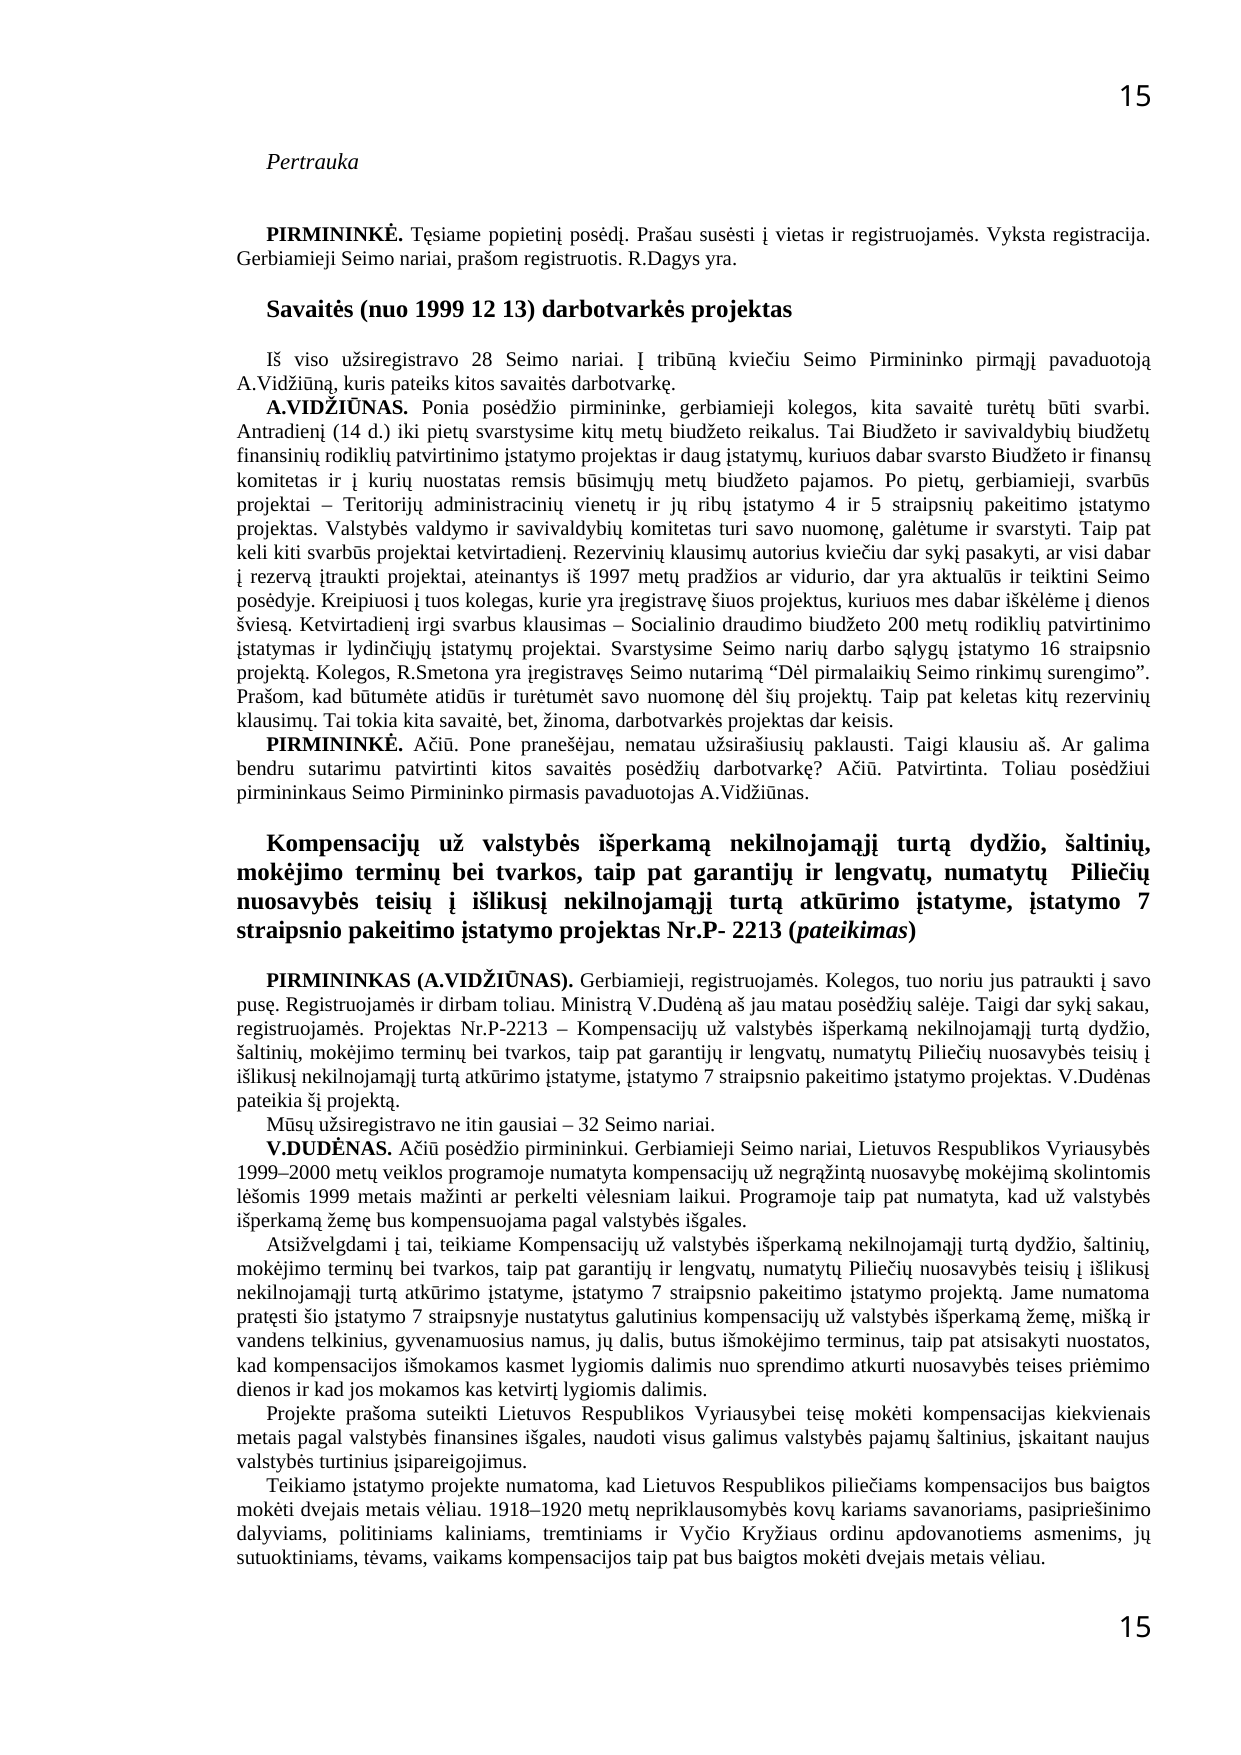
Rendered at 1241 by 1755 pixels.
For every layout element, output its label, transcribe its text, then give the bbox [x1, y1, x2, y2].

text A.VIDŽIŪNAS. Ponia posėdžio pirmininke, gerbiamieji kolegos, kita savaitė turėtų būti svarbi. Antradienį (14 d.) iki pietų svarstysime kitų metų biudžeto reikalus. Tai Biudžeto ir savivaldybių biudžetų finansinių rodiklių patvirtinimo įstatymo projektas ir daug įstatymų, kuriuos dabar svarsto Biudžeto ir finansų komitetas ir į kurių nuostatas remsis būsimųjų metų biudžeto pajamos. Po pietų, gerbiamieji, svarbūs projektai – Teritorijų administracinių vienetų ir jų ribų įstatymo 4 ir 5 straipsnių pakeitimo įstatymo projektas. Valstybės valdymo ir savivaldybių komitetas turi savo nuomonę, galėtume ir svarstyti. Taip pat keli kiti svarbūs projektai ketvirtadienį. Rezervinių klausimų autorius kviečiu dar sykį pasakyti, ar visi dabar į rezervą įtraukti projektai, ateinantys iš 1997 metų pradžios ar vidurio, dar yra aktualūs ir teiktini Seimo posėdyje. Kreipiuosi į tuos kolegas, kurie yra įregistravę šiuos projektus, kuriuos mes dabar iškėlėme į dienos šviesą. Ketvirtadienį irgi svarbus klausimas – Socialinio draudimo biudžeto 200 metų rodiklių patvirtinimo įstatymas ir lydinčiųjų įstatymų projektai. Svarstysime Seimo narių darbo sąlygų įstatymo 16 straipsnio projektą. Kolegos, R.Smetona yra įregistravęs Seimo nutarimą “Dėl pirmalaikių Seimo rinkimų surengimo”. Prašom, kad būtumėte atidūs ir turėtumėt savo nuomonę dėl šių projektų. Taip pat keletas kitų rezervinių klausimų. Tai tokia kita savaitė, bet, žinoma, darbotvarkės projektas dar keisis. [236, 395, 1152, 732]
text Atsižvelgdami į tai, teikiame Kompensacijų už valstybės išperkamą nekilnojamąjį turtą dydžio, šaltinių, mokėjimo terminų bei tvarkos, taip pat garantijų ir lengvatų, numatytų Piliečių nuosavybės teisių į išlikusį nekilnojamąjį turtą atkūrimo įstatyme, įstatymo 7 straipsnio pakeitimo įstatymo projektą. Jame numatoma pratęsti šio įstatymo 7 straipsnyje nustatytus galutinius kompensacijų už valstybės išperkamą žemę, mišką ir vandens telkinius, gyvenamuosius namus, jų dalis, butus išmokėjimo terminus, taip pat atsisakyti nuostatos, kad kompensacijos išmokamos kasmet lygiomis dalimis nuo sprendimo atkurti nuosavybės teises priėmimo dienos ir kad jos mokamos kas ketvirtį lygiomis dalimis. [236, 1232, 1152, 1401]
text PIRMININKĖ. Ačiū. Pone pranešėjau, nematau užsirašiusių paklausti. Taigi klausiu aš. Ar galima bendru sutarimu patvirtinti kitos savaitės posėdžių darbotvarkę? Ačiū. Patvirtinta. Toliau posėdžiui pirmininkaus Seimo Pirmininko pirmasis pavaduotojas A.Vidžiūnas. [236, 732, 1152, 804]
text Projekte prašoma suteikti Lietuvos Respublikos Vyriausybei teisę mokėti kompensacijas kiekvienais metais pagal valstybės finansines išgales, naudoti visus galimus valstybės pajamų šaltinius, įskaitant naujus valstybės turtinius įsipareigojimus. [236, 1401, 1152, 1473]
text Savaitės (nuo 1999 12 13) darbotvarkės projektas [236, 294, 1152, 323]
text Pertrauka [236, 148, 1152, 174]
text Teikiamo įstatymo projekte numatoma, kad Lietuvos Respublikos piliečiams kompensacijos bus baigtos mokėti dvejais metais vėliau. 1918–1920 metų nepriklausomybės kovų kariams savanoriams, pasipriešinimo dalyviams, politiniams kaliniams, tremtiniams ir Vyčio Kryžiaus ordinu apdovanotiems asmenims, jų sutuoktiniams, tėvams, vaikams kompensacijos taip pat bus baigtos mokėti dvejais metais vėliau. [236, 1473, 1152, 1569]
text Iš viso užsiregistravo 28 Seimo nariai. Į tribūną kviečiu Seimo Pirmininko pirmąjį pavaduotoją A.Vidžiūną, kuris pateiks kitos savaitės darbotvarkę. [236, 347, 1152, 395]
text V.DUDĖNAS. Ačiū posėdžio pirmininkui. Gerbiamieji Seimo nariai, Lietuvos Respublikos Vyriausybės 1999–2000 metų veiklos programoje numatyta kompensacijų už negrąžintą nuosavybę mokėjimą skolintomis lėšomis 1999 metais mažinti ar perkelti vėlesniam laikui. Programoje taip pat numatyta, kad už valstybės išperkamą žemę bus kompensuojama pagal valstybės išgales. [236, 1136, 1152, 1232]
text Kompensacijų už valstybės išperkamą nekilnojamąjį turtą dydžio, šaltinių, mokėjimo terminų bei tvarkos, taip pat garantijų ir lengvatų, numatytų Piliečių nuosavybės teisių į išlikusį nekilnojamąjį turtą atkūrimo įstatyme, įstatymo 7 straipsnio pakeitimo įstatymo projektas Nr.P- 2213 (pateikimas) [236, 828, 1152, 943]
text PIRMININKAS (A.VIDŽIŪNAS). Gerbiamieji, registruojamės. Kolegos, tuo noriu jus patraukti į savo pusę. Registruojamės ir dirbam toliau. Ministrą V.Dudėną aš jau matau posėdžių salėje. Taigi dar sykį sakau, registruojamės. Projektas Nr.P-2213 – Kompensacijų už valstybės išperkamą nekilnojamąjį turtą dydžio, šaltinių, mokėjimo terminų bei tvarkos, taip pat garantijų ir lengvatų, numatytų Piliečių nuosavybės teisių į išlikusį nekilnojamąjį turtą atkūrimo įstatyme, įstatymo 7 straipsnio pakeitimo įstatymo projektas. V.Dudėnas pateikia šį projektą. [236, 967, 1152, 1112]
text Mūsų užsiregistravo ne itin gausiai – 32 Seimo nariai. [236, 1112, 1152, 1136]
text PIRMININKĖ. Tęsiame popietinį posėdį. Prašau susėsti į vietas ir registruojamės. Vyksta registracija. Gerbiamieji Seimo nariai, prašom registruotis. R.Dagys yra. [236, 222, 1152, 270]
